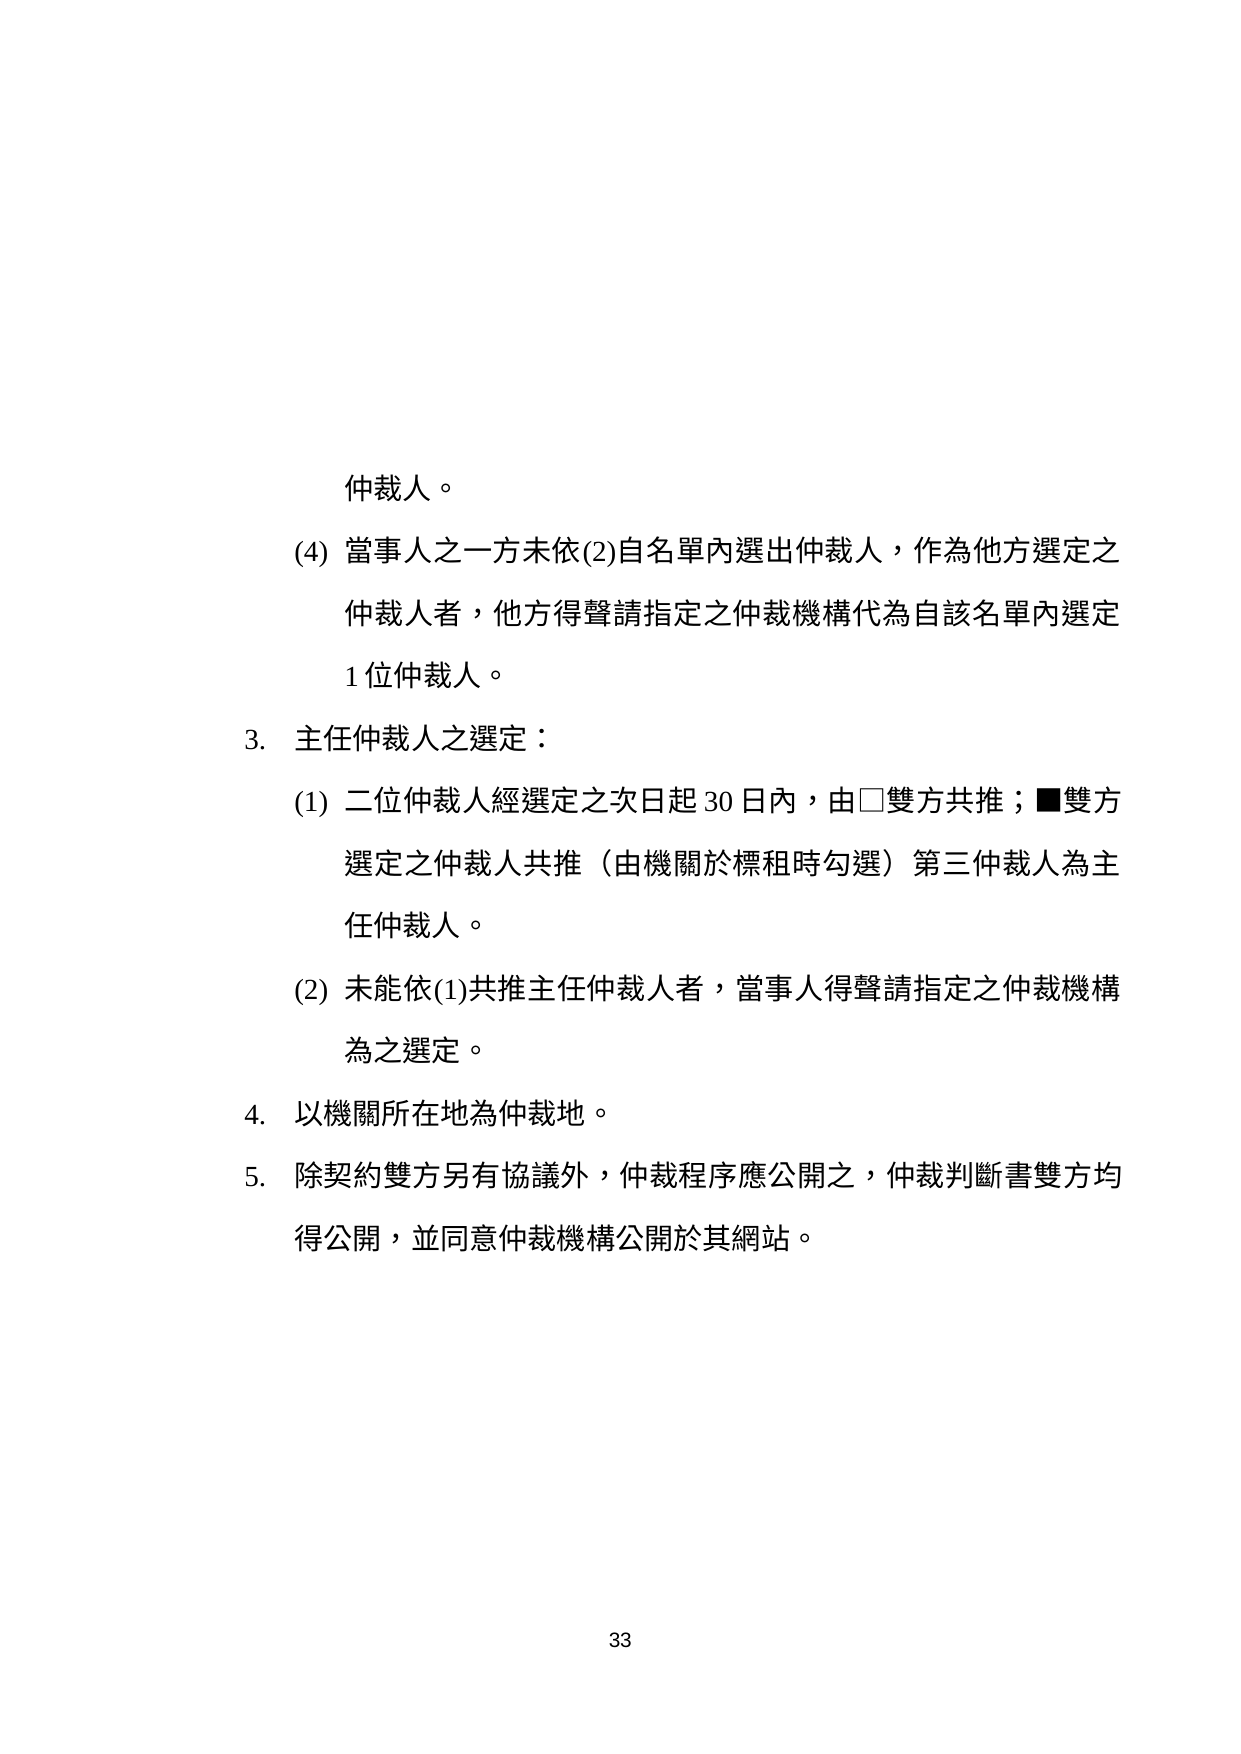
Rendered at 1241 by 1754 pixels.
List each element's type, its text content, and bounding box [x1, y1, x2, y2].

list 主任仲裁人之選定： [244, 695, 1122, 757]
list 以機關所在地為仲裁地。 [244, 1070, 1122, 1132]
list 二位仲裁人經選定之次日起30日內，由□雙方共推；■雙方選定之仲裁人共推（由機關於標租時勾選）第三仲裁人為主任仲裁人。 [294, 757, 1122, 945]
list 除契約雙方另有協議外，仲裁程序應公開之，仲裁判斷書雙方均得公開，並同意仲裁機構公開於其網站。 [244, 1132, 1122, 1257]
list 未能依(1)共推主任仲裁人者，當事人得聲請指定之仲裁機構為之選定。 [294, 945, 1122, 1070]
list 當事人之一方未依(2)自名單內選出仲裁人，作為他方選定之仲裁人者，他方得聲請指定之仲裁機構代為自該名單內選定1位仲裁人。 [294, 507, 1122, 695]
list 仲裁人。 [294, 445, 1122, 507]
